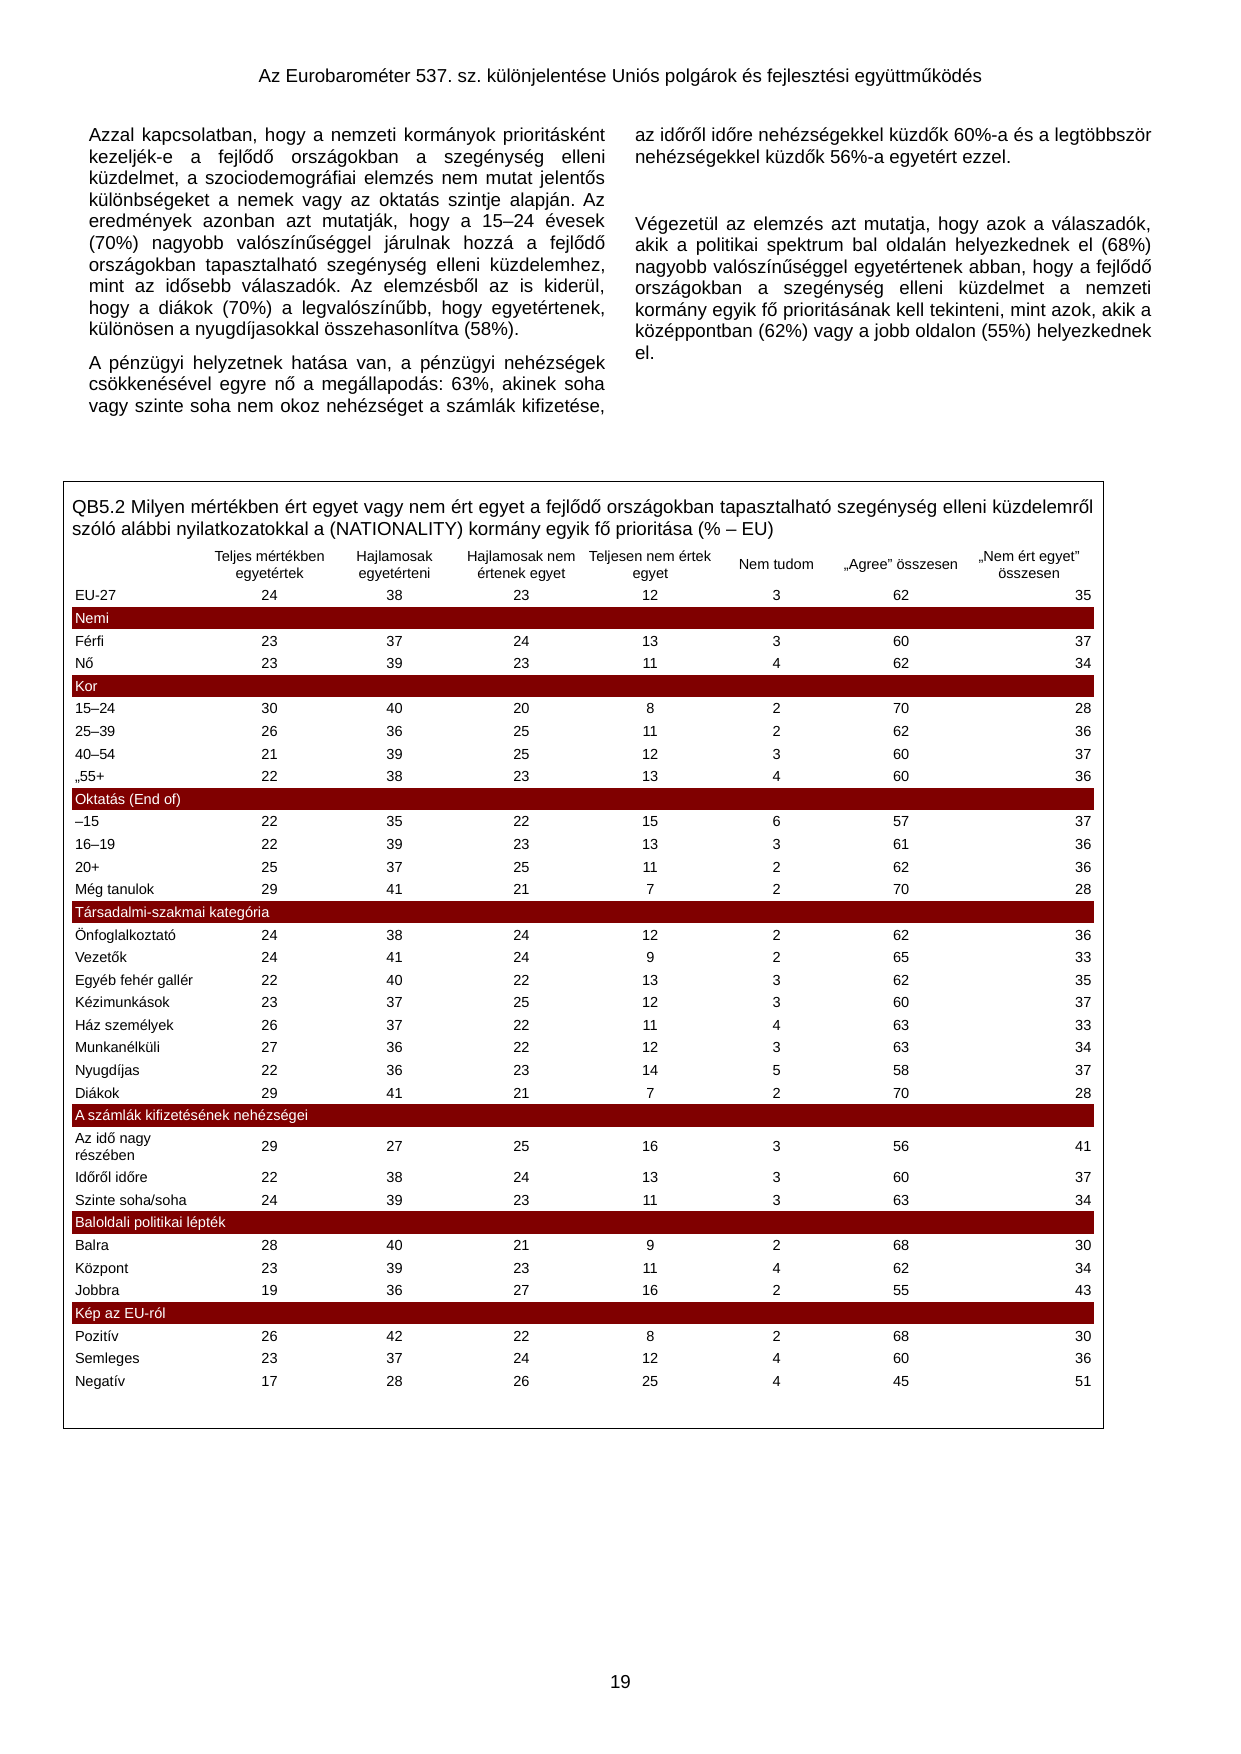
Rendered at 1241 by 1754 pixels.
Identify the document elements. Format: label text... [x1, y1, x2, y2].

table_cell 70 [838, 878, 964, 901]
table_cell Szinte soha/soha [72, 1189, 207, 1211]
table_cell 4 [714, 1256, 838, 1279]
table_cell 22 [207, 969, 332, 991]
table_cell 12 [586, 1036, 714, 1059]
table_cell 63 [838, 1189, 964, 1211]
table_cell Időről időre [72, 1166, 207, 1189]
table_cell 3 [714, 584, 838, 607]
table_cell 68 [838, 1234, 964, 1256]
table_cell 39 [332, 1189, 457, 1211]
table_cell 4 [714, 1370, 838, 1392]
table_cell 39 [332, 652, 457, 674]
table_cell 2 [714, 855, 838, 878]
table_cell 19 [207, 1279, 332, 1302]
table_cell 36 [964, 855, 1094, 878]
table_cell 38 [332, 584, 457, 607]
table_cell 15 [586, 810, 714, 833]
table_cell 38 [332, 1166, 457, 1189]
table_cell 25 [457, 743, 586, 765]
table_cell 5 [714, 1059, 838, 1081]
table_cell 41 [332, 946, 457, 968]
table_cell Társadalmi-szakmai kategória [72, 901, 586, 923]
table_cell 41 [964, 1127, 1094, 1166]
table_cell Kézimunkások [72, 991, 207, 1014]
table_cell 11 [586, 1014, 714, 1036]
table_cell 36 [964, 1347, 1094, 1369]
table_cell 4 [714, 1014, 838, 1036]
table_cell 9 [586, 946, 714, 968]
table_cell 23 [457, 1189, 586, 1211]
table_cell 25 [457, 720, 586, 742]
table_cell 61 [838, 833, 964, 855]
table_cell 2 [714, 1279, 838, 1302]
table_cell 2 [714, 878, 838, 901]
table_cell 37 [964, 743, 1094, 765]
table_cell 35 [964, 584, 1094, 607]
table_cell 62 [838, 855, 964, 878]
table_cell 27 [332, 1127, 457, 1166]
table_header Nem tudom [714, 545, 838, 584]
table_cell [964, 607, 1094, 629]
table_cell 24 [207, 946, 332, 968]
table_cell 33 [964, 946, 1094, 968]
table_cell 23 [207, 1347, 332, 1369]
table_cell Nő [72, 652, 207, 674]
table_cell 3 [714, 969, 838, 991]
table_cell [457, 788, 586, 810]
table_cell 40 [332, 1234, 457, 1256]
table_cell [714, 788, 838, 810]
table_cell 26 [207, 720, 332, 742]
table_cell 26 [207, 1014, 332, 1036]
table_cell 55 [838, 1279, 964, 1302]
table_cell 70 [838, 1081, 964, 1104]
table_cell 56 [838, 1127, 964, 1166]
table_cell 29 [207, 1081, 332, 1104]
table_cell Egyéb fehér gallér [72, 969, 207, 991]
table_cell 30 [964, 1324, 1094, 1347]
table_cell Oktatás (End of) [72, 788, 457, 810]
table_cell [838, 788, 964, 810]
table_cell 3 [714, 991, 838, 1014]
table_cell 24 [457, 1347, 586, 1369]
table_cell 42 [332, 1324, 457, 1347]
table_cell 11 [586, 652, 714, 674]
table_cell 2 [714, 697, 838, 720]
table_header [72, 545, 207, 584]
table_cell 2 [714, 1234, 838, 1256]
table_cell 63 [838, 1036, 964, 1059]
table_cell [457, 607, 586, 629]
table_cell 24 [207, 923, 332, 946]
table_cell [586, 788, 714, 810]
table_cell [586, 901, 714, 923]
table_cell 37 [332, 1014, 457, 1036]
table_cell 62 [838, 584, 964, 607]
table_cell 38 [332, 765, 457, 788]
table_cell 28 [964, 1081, 1094, 1104]
table_cell [838, 901, 964, 923]
table_cell 4 [714, 652, 838, 674]
table_cell 13 [586, 833, 714, 855]
table_cell 41 [332, 1081, 457, 1104]
table_cell A számlák kifizetésének nehézségei [72, 1104, 838, 1127]
table_cell 23 [457, 1059, 586, 1081]
table_cell 36 [332, 1036, 457, 1059]
table_cell –15 [72, 810, 207, 833]
text az időről időre nehézségekkel küzdők 60%-a és a legtöbbször nehézségekkel küzdők 56%-a egyetért ezzel. [635, 124, 1152, 167]
table_cell 23 [457, 652, 586, 674]
table_cell 36 [332, 720, 457, 742]
table_cell [332, 607, 457, 629]
table_cell 3 [714, 1189, 838, 1211]
table_cell 23 [207, 1256, 332, 1279]
table_cell [964, 788, 1094, 810]
table_cell 22 [207, 1059, 332, 1081]
table_header Teljesen nem értek egyet [586, 545, 714, 584]
table_cell Vezetők [72, 946, 207, 968]
table_cell 2 [714, 946, 838, 968]
table_cell 23 [457, 765, 586, 788]
table_cell EU-27 [72, 584, 207, 607]
table_cell [964, 1104, 1094, 1127]
table_cell 15–24 [72, 697, 207, 720]
table_cell 51 [964, 1370, 1094, 1392]
table_cell Munkanélküli [72, 1036, 207, 1059]
table_cell 11 [586, 720, 714, 742]
table_cell [332, 675, 457, 697]
table_cell 37 [332, 991, 457, 1014]
table_cell 25 [457, 1127, 586, 1166]
table_header Teljes mértékben egyetértek [207, 545, 332, 584]
table_cell 8 [586, 697, 714, 720]
table_cell 28 [964, 878, 1094, 901]
table_cell 36 [332, 1059, 457, 1081]
table_cell 28 [207, 1234, 332, 1256]
table_cell 37 [332, 629, 457, 652]
table_cell 24 [457, 1166, 586, 1189]
table_cell 37 [332, 1347, 457, 1369]
table_cell 11 [586, 855, 714, 878]
table_cell 68 [838, 1324, 964, 1347]
table_cell 60 [838, 1166, 964, 1189]
table_cell 25 [457, 855, 586, 878]
table_cell 22 [457, 1014, 586, 1036]
table_cell [714, 675, 838, 697]
table_cell „55+ [72, 765, 207, 788]
table_cell Kor [72, 675, 207, 697]
table_cell 40–54 [72, 743, 207, 765]
table_cell 28 [964, 697, 1094, 720]
table_cell 23 [207, 652, 332, 674]
table_cell 62 [838, 923, 964, 946]
table_cell 23 [457, 584, 586, 607]
table_cell Ház személyek [72, 1014, 207, 1036]
table_cell 22 [207, 1166, 332, 1189]
table_cell 4 [714, 1347, 838, 1369]
table_cell [964, 675, 1094, 697]
table_cell 21 [457, 878, 586, 901]
table_cell 2 [714, 1324, 838, 1347]
table_cell 36 [332, 1279, 457, 1302]
table_cell Még tanulok [72, 878, 207, 901]
table_cell 12 [586, 743, 714, 765]
table_cell 24 [207, 584, 332, 607]
table_cell 62 [838, 969, 964, 991]
table_cell 45 [838, 1370, 964, 1392]
table_cell [207, 675, 332, 697]
table_cell 26 [457, 1370, 586, 1392]
table_cell 30 [207, 697, 332, 720]
table_cell Jobbra [72, 1279, 207, 1302]
table_cell 3 [714, 833, 838, 855]
table_cell 37 [964, 810, 1094, 833]
table_cell Kép az EU-ról [72, 1302, 1094, 1324]
table_cell 27 [207, 1036, 332, 1059]
table_cell 6 [714, 810, 838, 833]
table_cell Balra [72, 1234, 207, 1256]
table_cell 30 [964, 1234, 1094, 1256]
table_cell Nemi [72, 607, 207, 629]
table_cell 36 [964, 923, 1094, 946]
table_cell 65 [838, 946, 964, 968]
table_cell 2 [714, 1081, 838, 1104]
table_cell [964, 901, 1094, 923]
table_cell [586, 675, 714, 697]
table_cell 27 [457, 1279, 586, 1302]
table_cell Az idő nagy részében [72, 1127, 207, 1166]
table_cell Diákok [72, 1081, 207, 1104]
table_cell 41 [332, 878, 457, 901]
text QB5.2 Milyen mértékben ért egyet vagy nem ért egyet a fejlődő országokban tapasztalható szegénység elleni küzdelemről szóló alábbi nyilatkozatokkal a (NATIONALITY) kormány egyik fő prioritása (% – EU) [72, 496, 1094, 539]
table_cell 57 [838, 810, 964, 833]
table_header „Nem ért egyet” összesen [964, 545, 1094, 584]
table_cell [838, 675, 964, 697]
table_cell 25 [586, 1370, 714, 1392]
table_cell Negatív [72, 1370, 207, 1392]
table_cell Önfoglalkoztató [72, 923, 207, 946]
table_header Hajlamosak nem értenek egyet [457, 545, 586, 584]
table_cell 24 [207, 1189, 332, 1211]
table_cell 40 [332, 697, 457, 720]
table_cell 22 [457, 969, 586, 991]
table_cell 36 [964, 720, 1094, 742]
table_cell 3 [714, 743, 838, 765]
table_cell 21 [207, 743, 332, 765]
table_cell 35 [964, 969, 1094, 991]
table_cell 2 [714, 923, 838, 946]
table_cell 7 [586, 878, 714, 901]
table_cell 25–39 [72, 720, 207, 742]
table_cell 38 [332, 923, 457, 946]
table_cell [457, 675, 586, 697]
table_header Hajlamosak egyetérteni [332, 545, 457, 584]
table_cell [838, 1104, 964, 1127]
table_cell 37 [964, 991, 1094, 1014]
table_cell 34 [964, 1256, 1094, 1279]
table_cell 62 [838, 1256, 964, 1279]
table_cell 22 [457, 1324, 586, 1347]
table_cell 22 [457, 810, 586, 833]
table_cell 21 [457, 1081, 586, 1104]
table_cell 12 [586, 923, 714, 946]
table_cell 13 [586, 1166, 714, 1189]
table_cell 3 [714, 1127, 838, 1166]
table_cell 23 [457, 833, 586, 855]
table_cell 23 [207, 629, 332, 652]
table_cell 14 [586, 1059, 714, 1081]
table_cell Férfi [72, 629, 207, 652]
table_cell 11 [586, 1189, 714, 1211]
table_cell 16 [586, 1279, 714, 1302]
table_cell 24 [457, 946, 586, 968]
table_cell 8 [586, 1324, 714, 1347]
table_cell 20 [457, 697, 586, 720]
table_cell 11 [586, 1256, 714, 1279]
table_cell 35 [332, 810, 457, 833]
table_cell 37 [964, 629, 1094, 652]
table_cell 3 [714, 629, 838, 652]
table_cell 24 [457, 629, 586, 652]
table_cell 12 [586, 584, 714, 607]
table_cell 9 [586, 1234, 714, 1256]
table_cell 13 [586, 969, 714, 991]
table_cell 7 [586, 1081, 714, 1104]
table_cell 22 [207, 833, 332, 855]
text A pénzügyi helyzetnek hatása van, a pénzügyi nehézségek csökkenésével egyre nő a megállapodás: 63%, akinek soha vagy szinte soha nem okoz nehézséget a számlák kifizetése, [88, 351, 605, 416]
table_cell [207, 607, 332, 629]
table_cell 37 [332, 855, 457, 878]
table_cell 60 [838, 991, 964, 1014]
table_cell 2 [714, 720, 838, 742]
table_cell 13 [586, 629, 714, 652]
table_cell 36 [964, 833, 1094, 855]
table_cell 39 [332, 1256, 457, 1279]
table_cell Nyugdíjas [72, 1059, 207, 1081]
table_cell 22 [457, 1036, 586, 1059]
table_cell 23 [207, 991, 332, 1014]
table_cell 12 [586, 1347, 714, 1369]
table_cell 4 [714, 765, 838, 788]
table_cell 22 [207, 810, 332, 833]
table_cell 12 [586, 991, 714, 1014]
table_cell 34 [964, 652, 1094, 674]
table_cell 33 [964, 1014, 1094, 1036]
table_cell 3 [714, 1036, 838, 1059]
table_cell 25 [457, 991, 586, 1014]
table_cell [838, 607, 964, 629]
table_cell 40 [332, 969, 457, 991]
table_cell 26 [207, 1324, 332, 1347]
table_cell 60 [838, 1347, 964, 1369]
table_cell [586, 607, 714, 629]
table_cell 39 [332, 743, 457, 765]
table_cell 60 [838, 765, 964, 788]
table_cell Baloldali politikai lépték [72, 1211, 1094, 1234]
table_cell 29 [207, 878, 332, 901]
table_cell 34 [964, 1036, 1094, 1059]
table_cell 70 [838, 697, 964, 720]
text Végezetül az elemzés azt mutatja, hogy azok a válaszadók, akik a politikai spektrum bal oldalán helyezkednek el (68%) nagyobb valószínűséggel egyetértenek abban, hogy a fejlődő országokban a szegénység elleni küzdelmet a nemzeti kormány egyik fő prioritásának kell tekinteni, mint azok, akik a középpontban (62%) vagy a jobb oldalon (55%) helyezkednek el. [635, 212, 1152, 363]
table_cell 39 [332, 833, 457, 855]
table_cell 25 [207, 855, 332, 878]
text Azzal kapcsolatban, hogy a nemzeti kormányok prioritásként kezeljék-e a fejlődő országokban a szegénység elleni küzdelmet, a szociodemográfiai elemzés nem mutat jelentős különbségeket a nemek vagy az oktatás szintje alapján. Az eredmények azonban azt mutatják, hogy a 15–24 évesek (70%) nagyobb valószínűséggel járulnak hozzá a fejlődő országokban tapasztalható szegénység elleni küzdelemhez, mint az idősebb válaszadók. Az elemzésből az is kiderül, hogy a diákok (70%) a legvalószínűbb, hogy egyetértenek, különösen a nyugdíjasokkal összehasonlítva (58%). [88, 124, 605, 339]
table_cell 36 [964, 765, 1094, 788]
table_cell Központ [72, 1256, 207, 1279]
table_cell 22 [207, 765, 332, 788]
table_header „Agree” összesen [838, 545, 964, 584]
table_cell 62 [838, 652, 964, 674]
table_cell 29 [207, 1127, 332, 1166]
table_cell 60 [838, 743, 964, 765]
table_cell 13 [586, 765, 714, 788]
table_cell 63 [838, 1014, 964, 1036]
table_cell [714, 901, 838, 923]
table_cell 3 [714, 1166, 838, 1189]
table_cell Pozitív [72, 1324, 207, 1347]
table_cell 23 [457, 1256, 586, 1279]
table_cell 20+ [72, 855, 207, 878]
table_cell 24 [457, 923, 586, 946]
table_cell 28 [332, 1370, 457, 1392]
table_cell 34 [964, 1189, 1094, 1211]
table_cell 43 [964, 1279, 1094, 1302]
table_cell 62 [838, 720, 964, 742]
table_cell 16–19 [72, 833, 207, 855]
table_cell 17 [207, 1370, 332, 1392]
table_cell 16 [586, 1127, 714, 1166]
table_cell Semleges [72, 1347, 207, 1369]
table_cell [714, 607, 838, 629]
table_cell 37 [964, 1166, 1094, 1189]
table_cell 37 [964, 1059, 1094, 1081]
table_cell 21 [457, 1234, 586, 1256]
table_cell 58 [838, 1059, 964, 1081]
table_cell 60 [838, 629, 964, 652]
